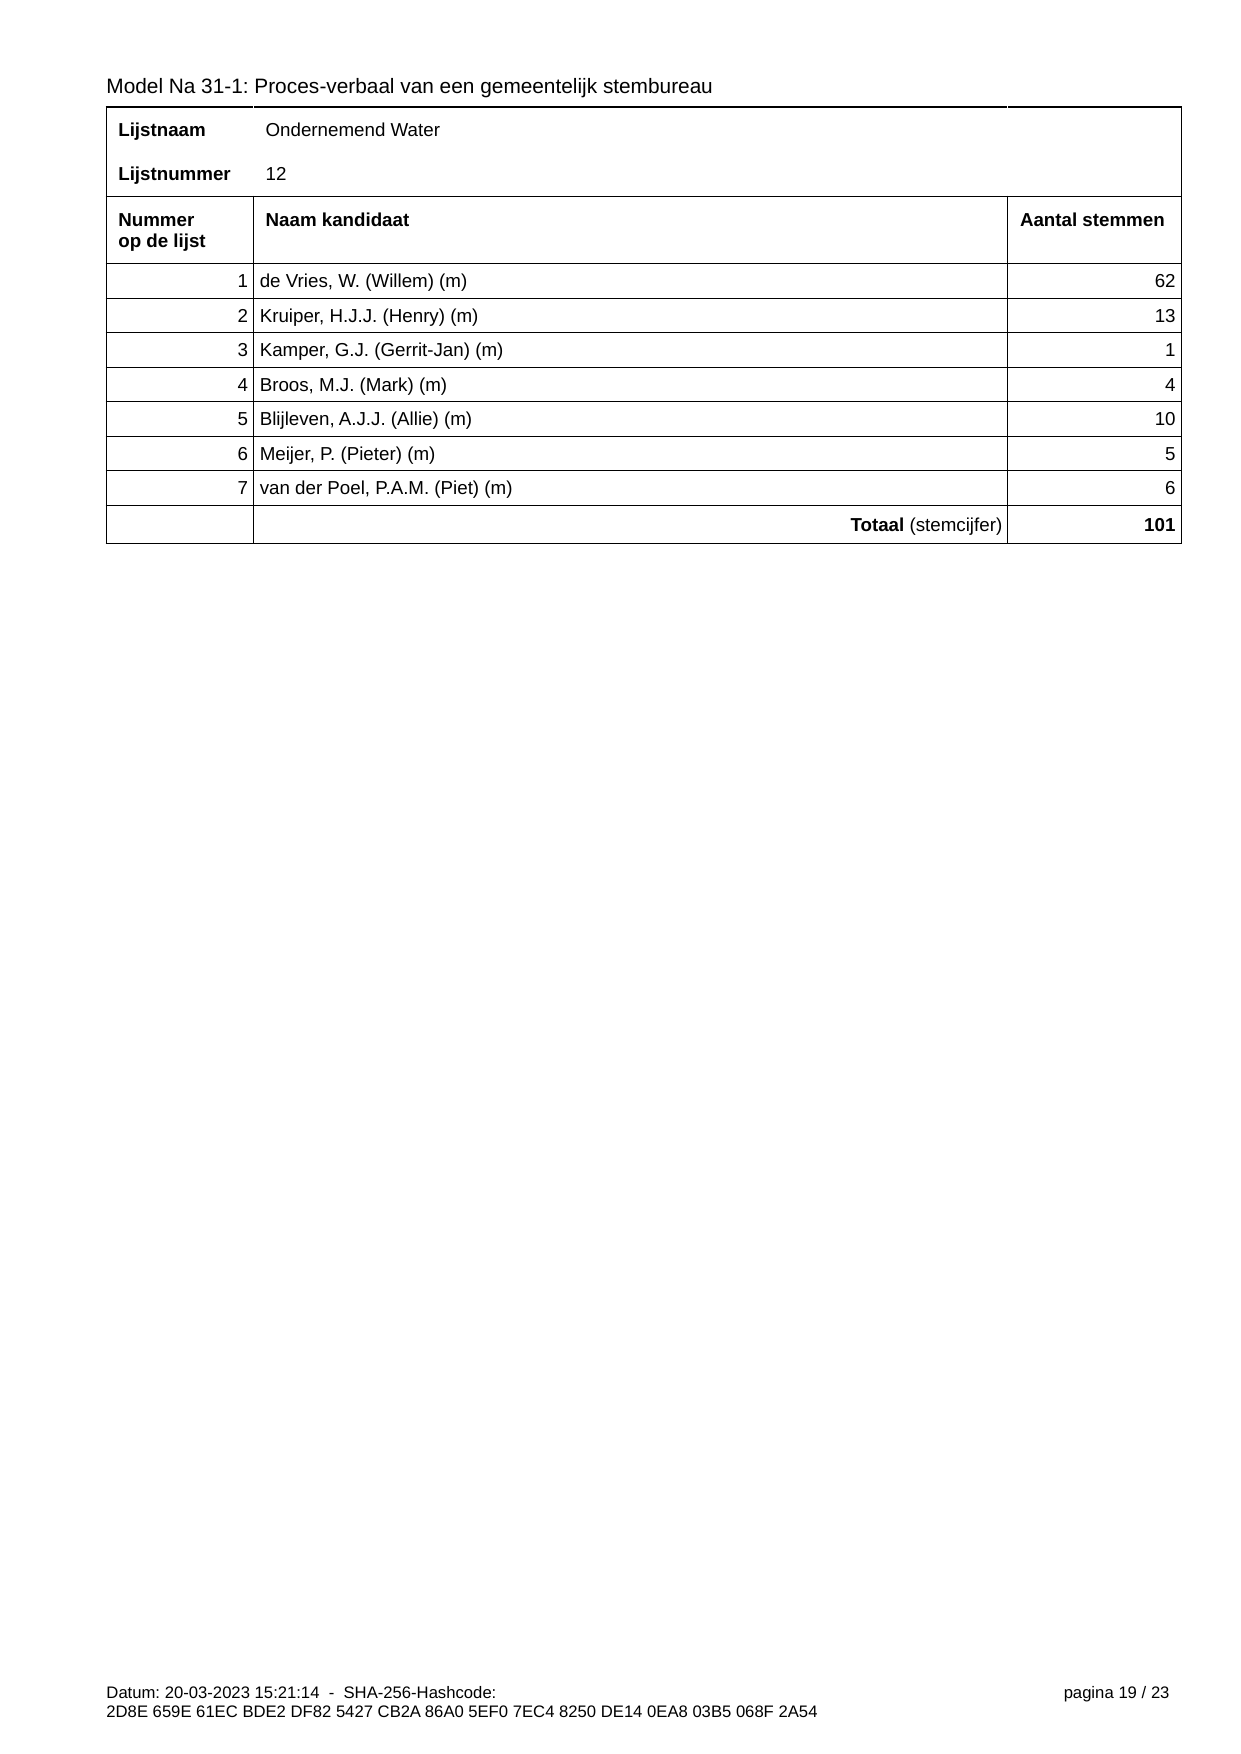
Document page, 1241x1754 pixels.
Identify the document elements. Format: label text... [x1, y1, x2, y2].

table_cell 4 [107, 368, 253, 401]
table_cell 1 [1008, 333, 1181, 367]
table_cell 62 [1008, 264, 1181, 298]
table_cell 2 [107, 299, 253, 332]
table_cell 5 [1008, 437, 1181, 470]
table_cell 6 [107, 437, 253, 470]
table_cell Meijer, P. (Pieter) (m) [254, 437, 1007, 470]
table_cell [107, 506, 253, 543]
table_cell 3 [107, 333, 253, 367]
table_cell 13 [1008, 299, 1181, 332]
table_cell 7 [107, 471, 253, 505]
table_cell 4 [1008, 368, 1181, 401]
table_cell de Vries, W. (Willem) (m) [254, 264, 1007, 298]
table_cell 5 [107, 402, 253, 436]
table_header Lijstnaam Lijstnummer [107, 108, 253, 196]
table_cell Broos, M.J. (Mark) (m) [254, 368, 1007, 401]
table_header Ondernemend Water 12 [254, 108, 1007, 196]
table_cell 10 [1008, 402, 1181, 436]
table_cell Blijleven, A.J.J. (Allie) (m) [254, 402, 1007, 436]
table_cell Nummer op de lijst [107, 197, 253, 263]
table_cell Kruiper, H.J.J. (Henry) (m) [254, 299, 1007, 332]
table_cell Kamper, G.J. (Gerrit-Jan) (m) [254, 333, 1007, 367]
table_header [1008, 108, 1181, 196]
table_cell Naam kandidaat [254, 197, 1007, 263]
table_cell 6 [1008, 471, 1181, 505]
table_cell van der Poel, P.A.M. (Piet) (m) [254, 471, 1007, 505]
table_cell Totaal (stemcijfer) [254, 506, 1007, 543]
table_cell 1 [107, 264, 253, 298]
table_cell 101 [1008, 506, 1181, 543]
table_cell Aantal stemmen [1008, 197, 1181, 263]
